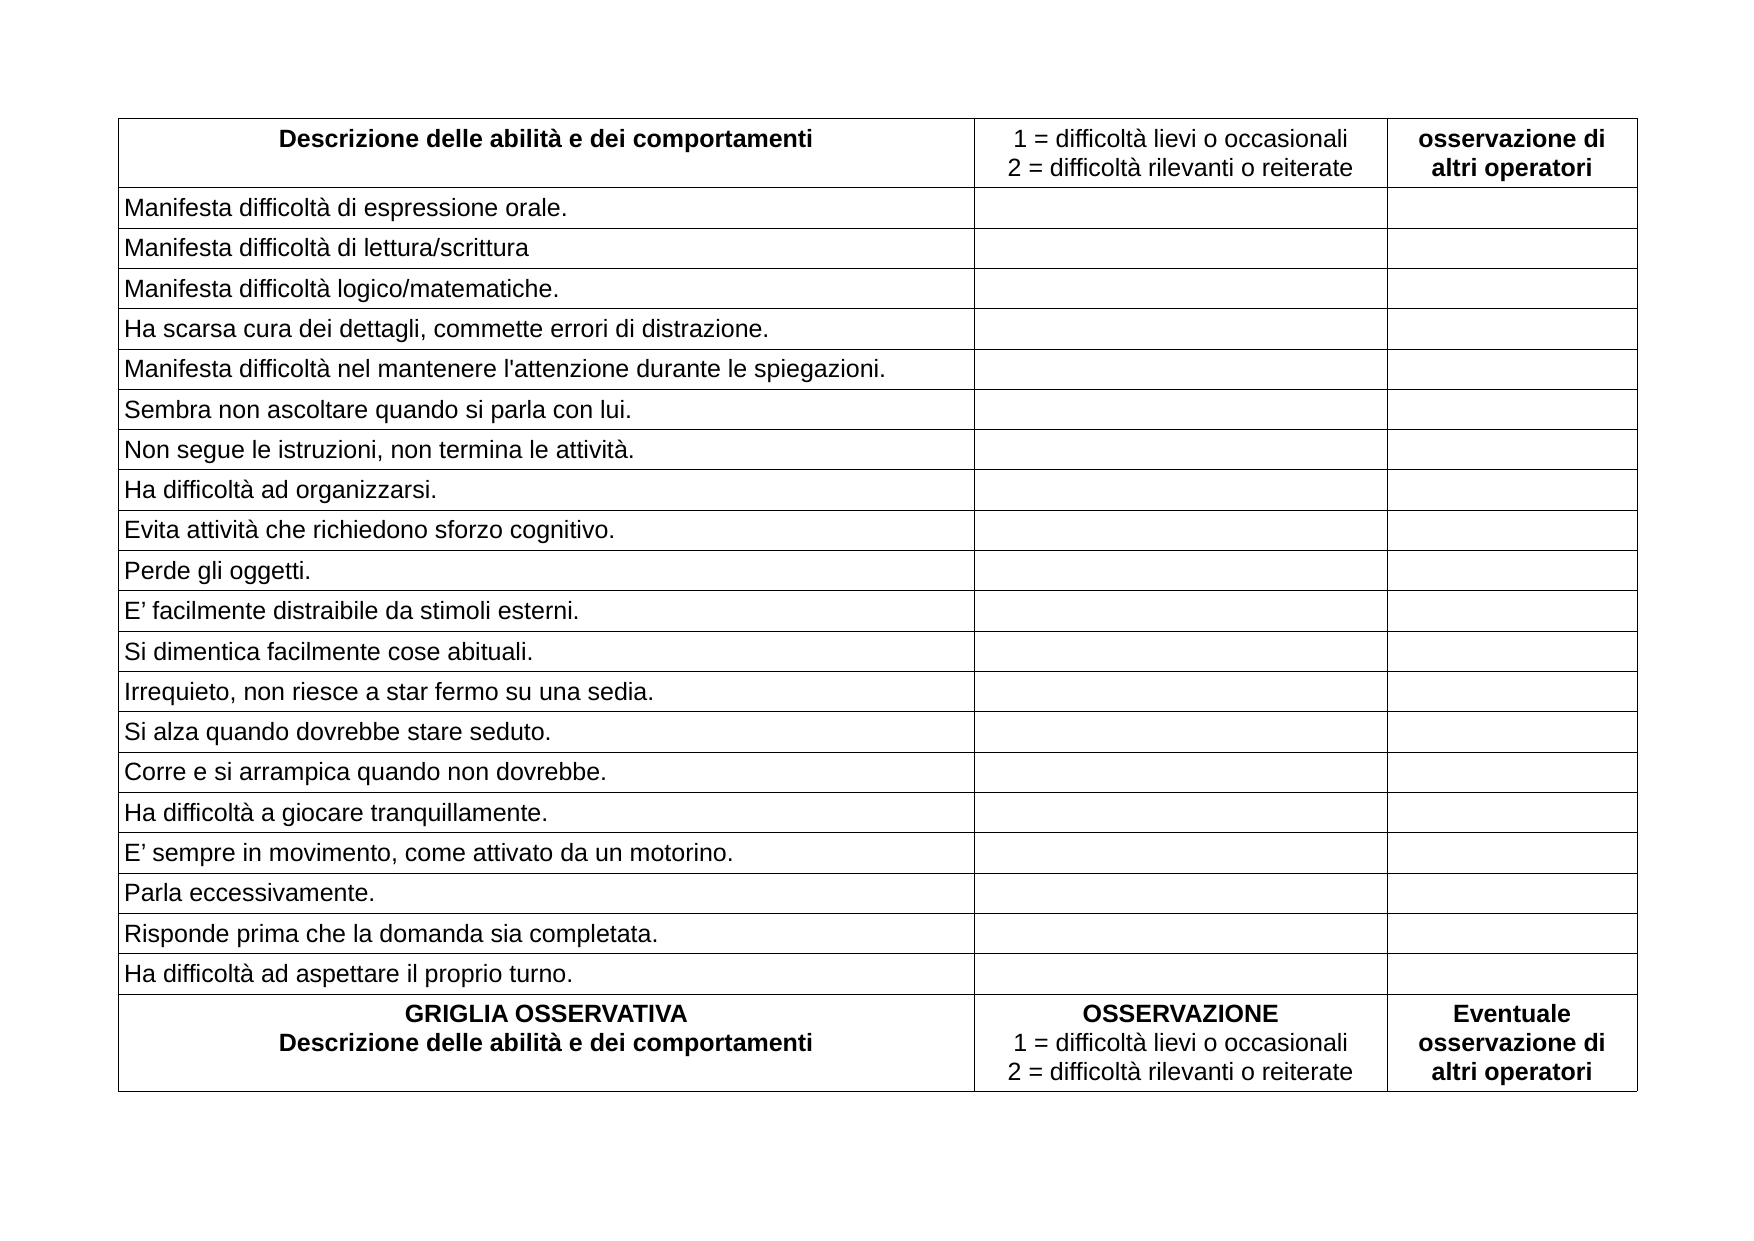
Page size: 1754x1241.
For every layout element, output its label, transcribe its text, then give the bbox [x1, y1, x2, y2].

table_cell Sembra non ascoltare quando si parla con lui. [119, 390, 974, 429]
table_cell OSSERVAZIONE 1 = difficoltà lievi o occasionali 2 = difficoltà rilevanti o reiterate [975, 995, 1387, 1091]
table_cell [1388, 712, 1637, 752]
table_cell GRIGLIA OSSERVATIVA Descrizione delle abilità e dei comportamenti [119, 995, 974, 1091]
table_cell E’ facilmente distraibile da stimoli esterni. [119, 591, 974, 631]
table_cell Si dimentica facilmente cose abituali. [119, 632, 974, 671]
table_cell [975, 672, 1387, 711]
table_header Descrizione delle abilità e dei comportamenti [119, 119, 974, 187]
table_cell [1388, 309, 1637, 348]
table_header 1 = difficoltà lievi o occasionali 2 = difficoltà rilevanti o reiterate [975, 119, 1387, 187]
table_cell [1388, 753, 1637, 792]
table_cell [975, 632, 1387, 671]
table_cell [1388, 672, 1637, 711]
table_cell Manifesta difficoltà logico/matematiche. [119, 269, 974, 308]
table_cell Ha scarsa cura dei dettagli, commette errori di distrazione. [119, 309, 974, 348]
table_cell [1388, 591, 1637, 631]
table_cell [975, 511, 1387, 550]
table_cell Eventuale osservazione di altri operatori [1388, 995, 1637, 1091]
table_cell [975, 954, 1387, 993]
table_cell [975, 309, 1387, 348]
table_cell Corre e si arrampica quando non dovrebbe. [119, 753, 974, 792]
table_cell [975, 753, 1387, 792]
table_cell [1388, 914, 1637, 953]
table_cell [975, 430, 1387, 469]
table_cell Non segue le istruzioni, non termina le attività. [119, 430, 974, 469]
table_cell [1388, 269, 1637, 308]
table_cell [1388, 470, 1637, 510]
table_cell Ha difficoltà ad organizzarsi. [119, 470, 974, 510]
table_cell [975, 390, 1387, 429]
table_cell Risponde prima che la domanda sia completata. [119, 914, 974, 953]
table_cell [975, 712, 1387, 752]
table_cell Manifesta difficoltà nel mantenere l'attenzione durante le spiegazioni. [119, 350, 974, 389]
table_cell [1388, 954, 1637, 993]
table_cell [975, 269, 1387, 308]
table_cell [1388, 833, 1637, 872]
table_cell Manifesta difficoltà di espressione orale. [119, 188, 974, 227]
table_cell [1388, 229, 1637, 268]
table_cell [1388, 793, 1637, 832]
table_cell E’ sempre in movimento, come attivato da un motorino. [119, 833, 974, 872]
table_cell [975, 470, 1387, 510]
table_cell Parla eccessivamente. [119, 874, 974, 913]
table_cell [975, 591, 1387, 631]
table_cell [1388, 430, 1637, 469]
table_cell Perde gli oggetti. [119, 551, 974, 590]
table_cell [1388, 511, 1637, 550]
table_cell [975, 874, 1387, 913]
table_cell Evita attività che richiedono sforzo cognitivo. [119, 511, 974, 550]
table_cell [975, 350, 1387, 389]
table_cell Irrequieto, non riesce a star fermo su una sedia. [119, 672, 974, 711]
table_cell [1388, 551, 1637, 590]
table_cell [1388, 390, 1637, 429]
table_cell [1388, 350, 1637, 389]
table_cell [975, 833, 1387, 872]
table_cell [975, 188, 1387, 227]
table_cell [1388, 632, 1637, 671]
table_cell [975, 229, 1387, 268]
table_cell Ha difficoltà ad aspettare il proprio turno. [119, 954, 974, 993]
table_cell [1388, 188, 1637, 227]
table_cell [975, 551, 1387, 590]
table_cell Manifesta difficoltà di lettura/scrittura [119, 229, 974, 268]
table_cell [1388, 874, 1637, 913]
table_cell [975, 793, 1387, 832]
table_header osservazione di altri operatori [1388, 119, 1637, 187]
table_cell [975, 914, 1387, 953]
table_cell Ha difficoltà a giocare tranquillamente. [119, 793, 974, 832]
table_cell Si alza quando dovrebbe stare seduto. [119, 712, 974, 752]
